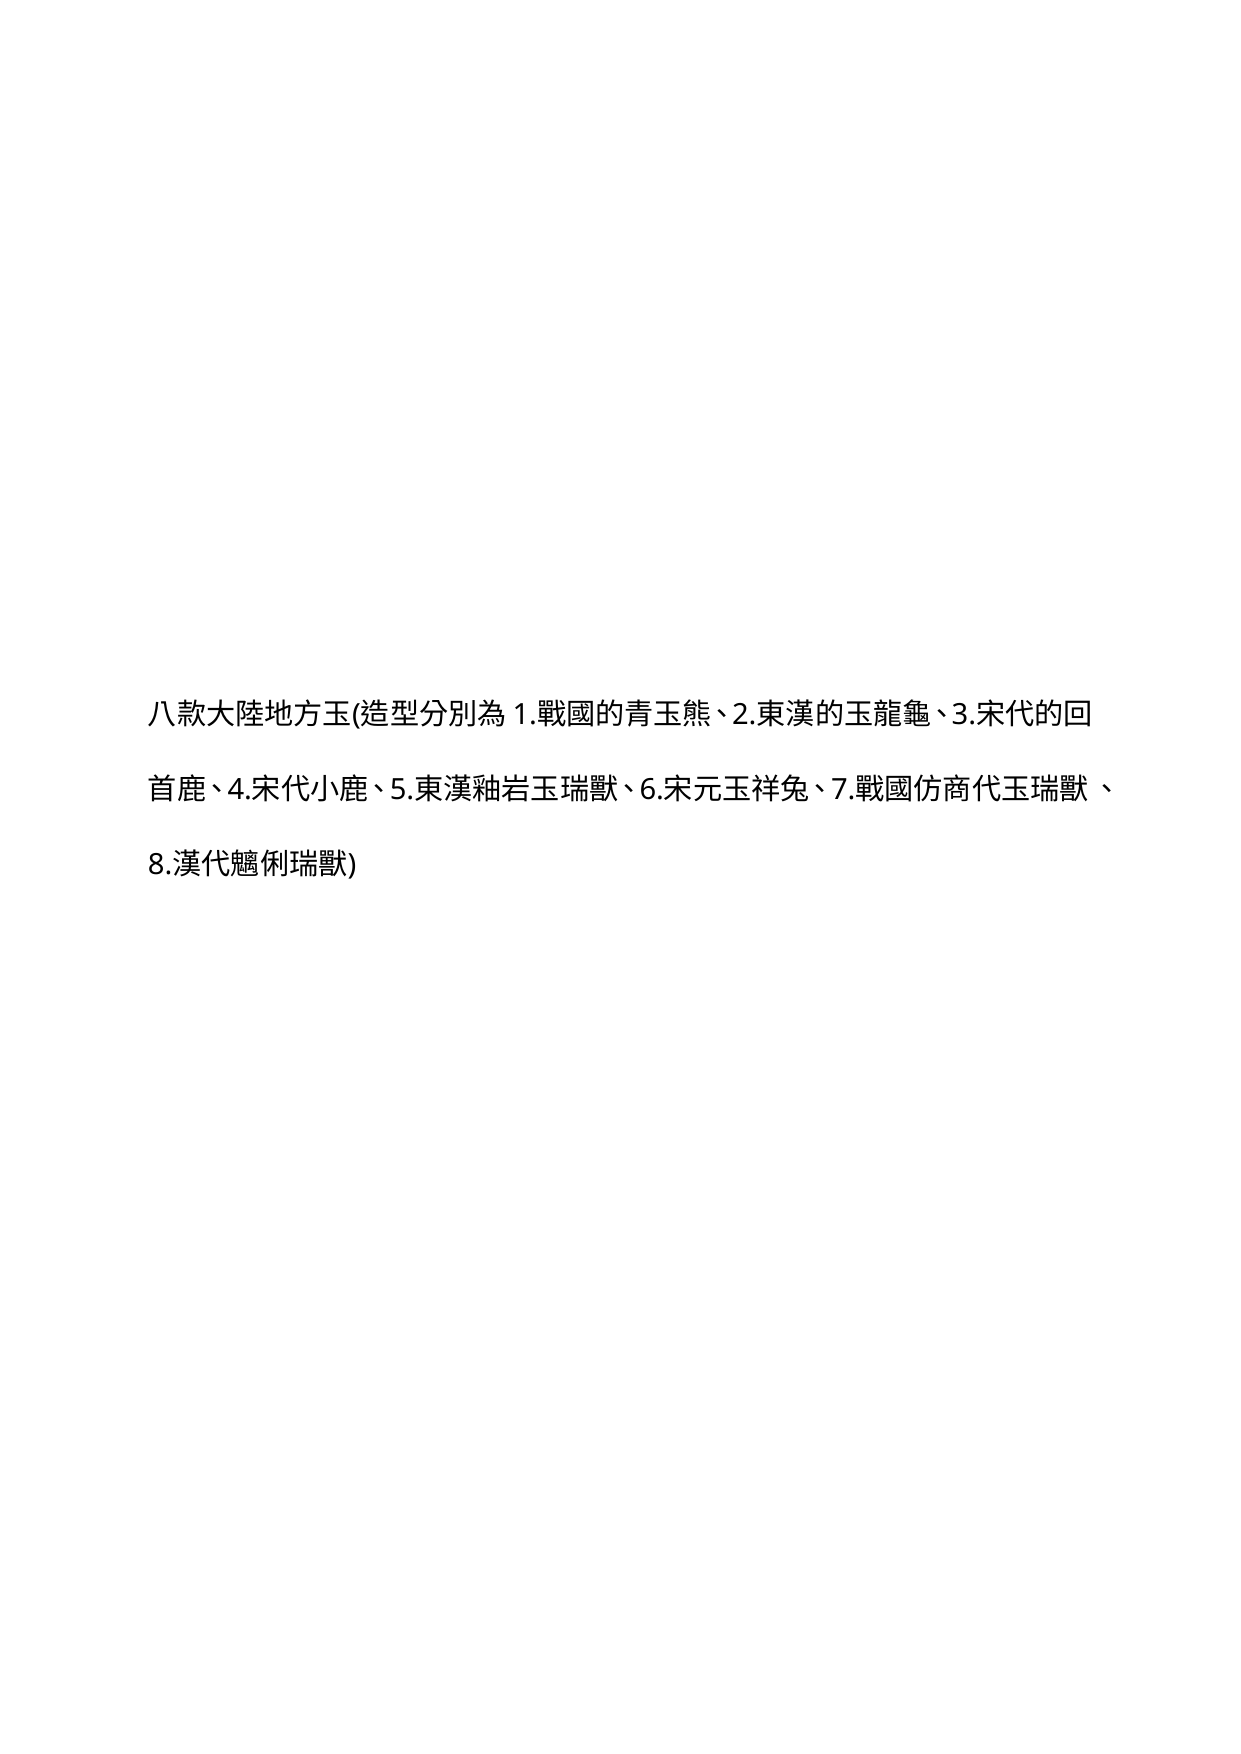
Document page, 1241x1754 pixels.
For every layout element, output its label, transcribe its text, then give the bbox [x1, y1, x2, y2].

text 八款大陸地方玉(造型分別為1.戰國的青玉熊、2.東漢的玉龍龜、3.宋代的回首鹿、4.宋代小鹿、5.東漢釉岩玉瑞獸、6.宋元玉祥兔、7.戰國仿商代玉瑞獸、8.漢代魑俐瑞獸) [148, 674, 1093, 899]
